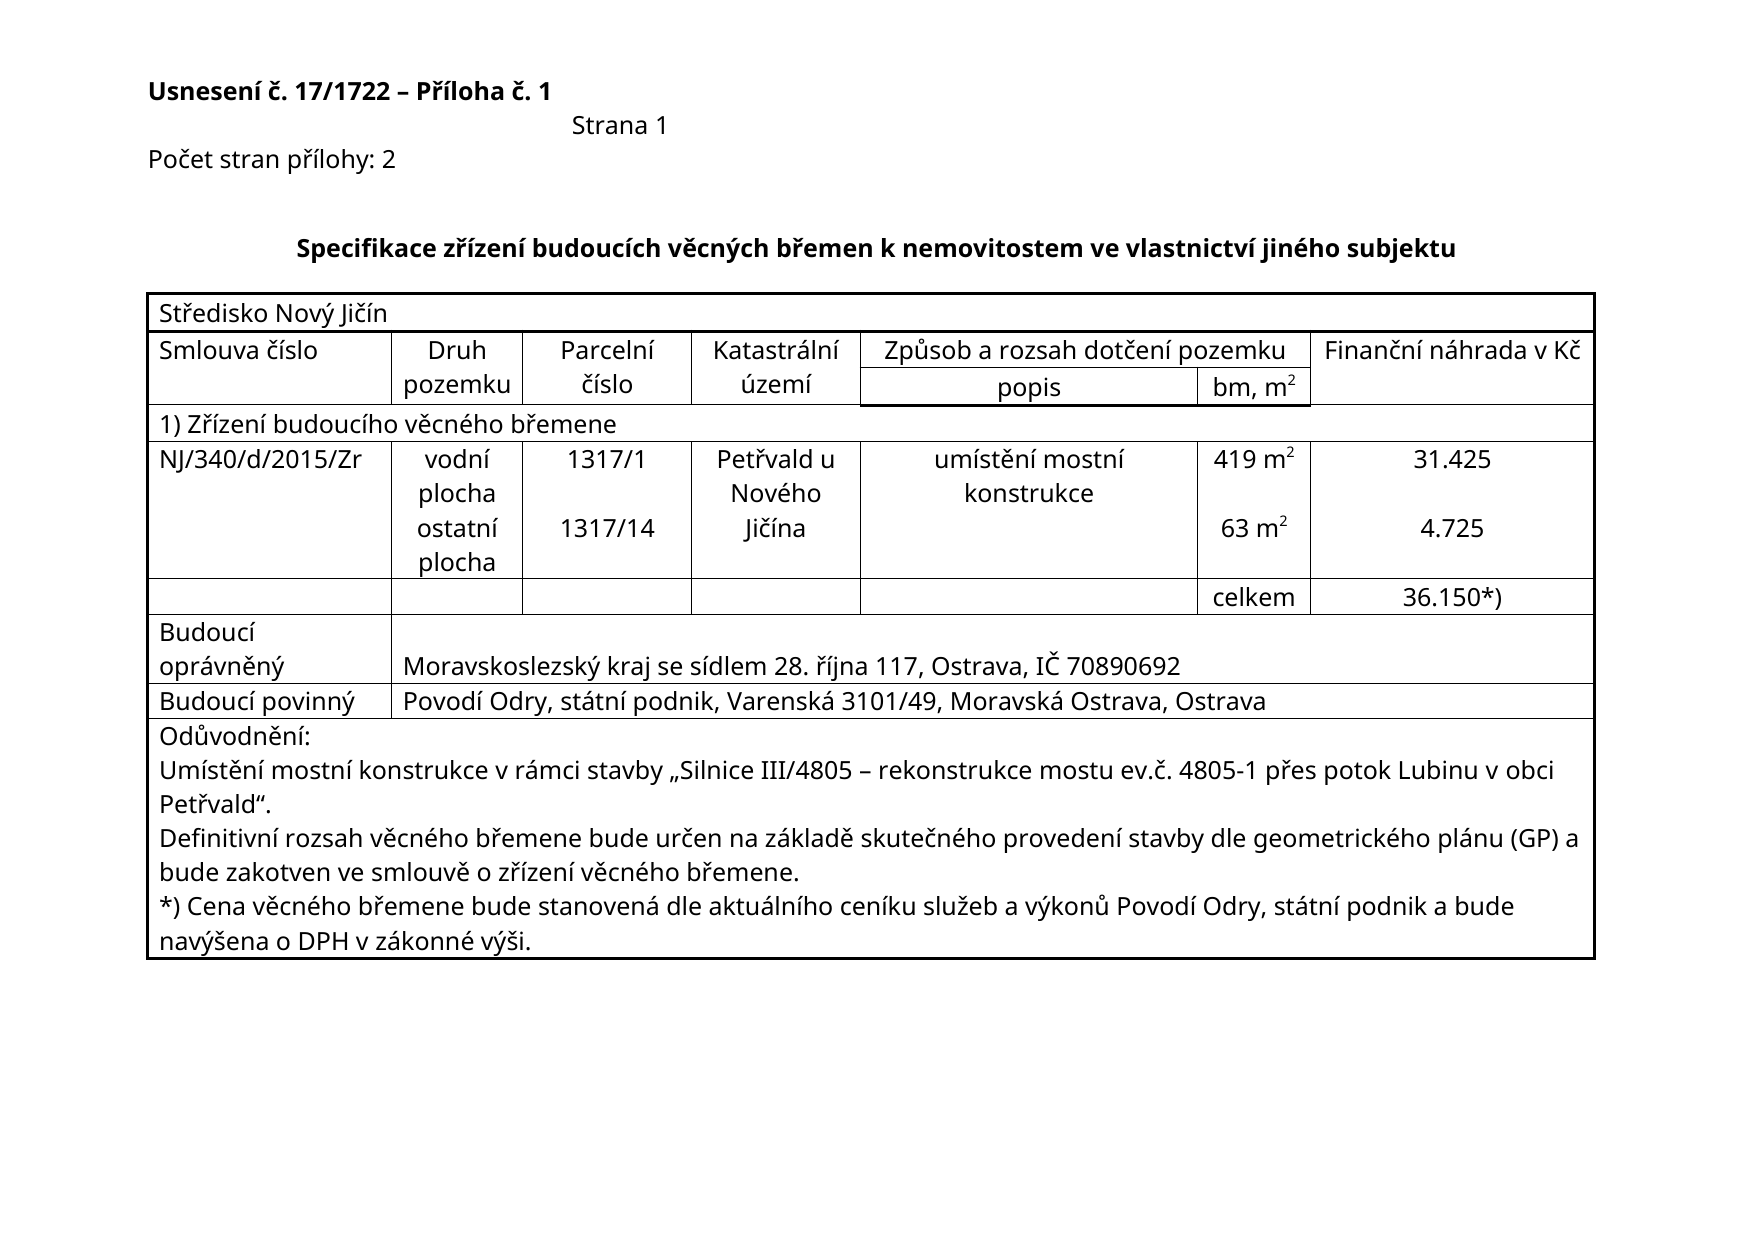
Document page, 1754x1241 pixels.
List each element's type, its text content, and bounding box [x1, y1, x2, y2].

table_cell NJ/340/d/2015/Zr [149, 442, 391, 578]
table_cell Smlouva číslo [149, 333, 391, 404]
table_cell Způsob a rozsah dotčení pozemku [861, 333, 1310, 367]
table_cell bm, m2 [1198, 368, 1310, 404]
table_cell Druh pozemku [392, 333, 522, 404]
table_cell vodní plocha ostatní plocha [392, 442, 522, 578]
table_cell 31.425 4.725 [1311, 442, 1593, 578]
table_cell 36.150*) [1311, 579, 1593, 613]
table_cell 1) Zřízení budoucího věcného břemene [149, 405, 1593, 441]
table_cell Finanční náhrada v Kč [1311, 333, 1593, 404]
table_cell [861, 579, 1197, 613]
table_cell Petřvald u Nového Jičína [692, 442, 860, 578]
table_cell Povodí Odry, státní podnik, Varenská 3101/49, Moravská Ostrava, Ostrava [392, 684, 1593, 718]
table_cell [392, 579, 522, 613]
table_header Středisko Nový Jičín [149, 295, 1593, 329]
table_cell umístění mostní konstrukce [861, 442, 1197, 578]
table_cell 419 m2 63 m2 [1198, 442, 1310, 578]
table_cell Parcelní číslo [523, 333, 691, 404]
table_cell [523, 579, 691, 613]
text Specifikace zřízení budoucích věcných břemen k nemovitostem ve vlastnictví jiného subjektu [148, 234, 1606, 263]
table_cell Odůvodnění: Umístění mostní konstrukce v rámci stavby „Silnice III/4805 – rekonstrukce mostu ev.č. 4805-1 přes potok Lubinu v obci Petřvald“. Definitivní rozsah věcného břemene bude určen na základě skutečného provedení stavby dle geometrického plánu (GP) a bude zakotven ve smlouvě o zřízení věcného břemene. *) Cena věcného břemene bude stanovená dle aktuálního ceníku služeb a výkonů Povodí Odry, státní podnik a bude navýšena o DPH v zákonné výši. [149, 719, 1593, 957]
table_cell Budoucí oprávněný [149, 615, 391, 683]
table_cell Budoucí povinný [149, 684, 391, 718]
table_cell [692, 579, 860, 613]
table_cell celkem [1198, 579, 1310, 613]
table_cell Moravskoslezský kraj se sídlem 28. října 117, Ostrava, IČ 70890692 [392, 615, 1593, 683]
table_cell popis [861, 368, 1197, 404]
table_cell [149, 579, 391, 613]
table_cell 1317/1 1317/14 [523, 442, 691, 578]
table_cell Katastrální území [692, 333, 860, 404]
